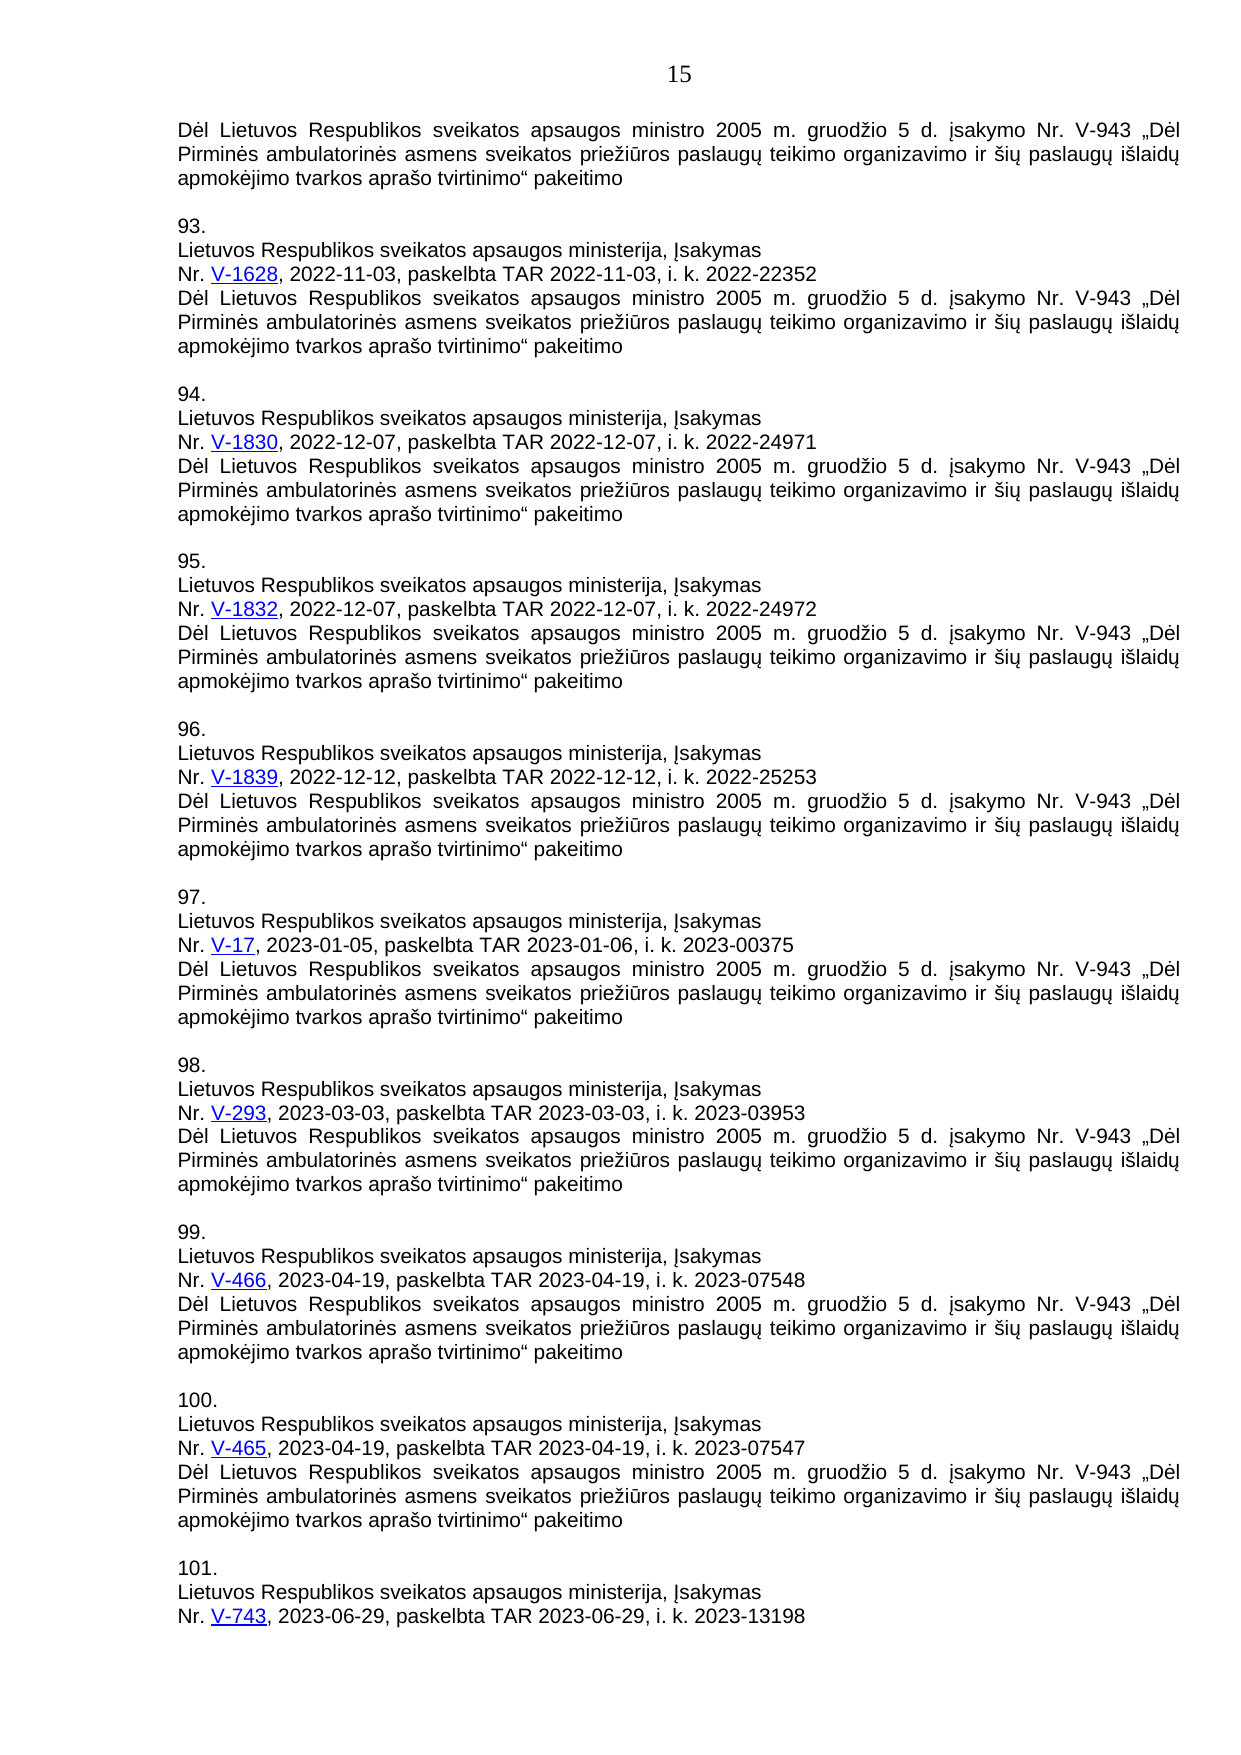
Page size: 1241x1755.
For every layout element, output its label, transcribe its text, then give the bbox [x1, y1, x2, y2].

text Lietuvos Respublikos sveikatos apsaugos ministerija, Įsakymas [177, 1579, 1181, 1603]
text 97. [177, 885, 1181, 909]
text Dėl Lietuvos Respublikos sveikatos apsaugos ministro 2005 m. gruodžio 5 d. įsakymo Nr. V-943 „Dėl Pirminės ambulatorinės asmens sveikatos priežiūros paslaugų teikimo organizavimo ir šių paslaugų išlaidų apmokėjimo tvarkos aprašo tvirtinimo“ pakeitimo [177, 1460, 1181, 1532]
text 96. [177, 717, 1181, 741]
text 95. [177, 549, 1181, 573]
text Lietuvos Respublikos sveikatos apsaugos ministerija, Įsakymas [177, 238, 1181, 262]
text Nr. V-1832, 2022-12-07, paskelbta TAR 2022-12-07, i. k. 2022-24972 [177, 597, 1181, 621]
text Dėl Lietuvos Respublikos sveikatos apsaugos ministro 2005 m. gruodžio 5 d. įsakymo Nr. V-943 „Dėl Pirminės ambulatorinės asmens sveikatos priežiūros paslaugų teikimo organizavimo ir šių paslaugų išlaidų apmokėjimo tvarkos aprašo tvirtinimo“ pakeitimo [177, 957, 1181, 1028]
text Dėl Lietuvos Respublikos sveikatos apsaugos ministro 2005 m. gruodžio 5 d. įsakymo Nr. V-943 „Dėl Pirminės ambulatorinės asmens sveikatos priežiūros paslaugų teikimo organizavimo ir šių paslaugų išlaidų apmokėjimo tvarkos aprašo tvirtinimo“ pakeitimo [177, 1292, 1181, 1364]
text Nr. V-466, 2023-04-19, paskelbta TAR 2023-04-19, i. k. 2023-07548 [177, 1268, 1181, 1292]
text 93. [177, 214, 1181, 238]
text Nr. V-293, 2023-03-03, paskelbta TAR 2023-03-03, i. k. 2023-03953 [177, 1100, 1181, 1124]
text Lietuvos Respublikos sveikatos apsaugos ministerija, Įsakymas [177, 406, 1181, 429]
text 101. [177, 1556, 1181, 1579]
text Lietuvos Respublikos sveikatos apsaugos ministerija, Įsakymas [177, 909, 1181, 933]
text Dėl Lietuvos Respublikos sveikatos apsaugos ministro 2005 m. gruodžio 5 d. įsakymo Nr. V-943 „Dėl Pirminės ambulatorinės asmens sveikatos priežiūros paslaugų teikimo organizavimo ir šių paslaugų išlaidų apmokėjimo tvarkos aprašo tvirtinimo“ pakeitimo [177, 453, 1181, 525]
text Nr. V-1628, 2022-11-03, paskelbta TAR 2022-11-03, i. k. 2022-22352 [177, 262, 1181, 286]
text Nr. V-465, 2023-04-19, paskelbta TAR 2023-04-19, i. k. 2023-07547 [177, 1436, 1181, 1460]
text Nr. V-17, 2023-01-05, paskelbta TAR 2023-01-06, i. k. 2023-00375 [177, 933, 1181, 957]
text Nr. V-1830, 2022-12-07, paskelbta TAR 2022-12-07, i. k. 2022-24971 [177, 429, 1181, 453]
text Lietuvos Respublikos sveikatos apsaugos ministerija, Įsakymas [177, 1076, 1181, 1100]
text 94. [177, 382, 1181, 406]
text Lietuvos Respublikos sveikatos apsaugos ministerija, Įsakymas [177, 1244, 1181, 1268]
text 100. [177, 1388, 1181, 1412]
text Nr. V-1839, 2022-12-12, paskelbta TAR 2022-12-12, i. k. 2022-25253 [177, 765, 1181, 789]
text Nr. V-743, 2023-06-29, paskelbta TAR 2023-06-29, i. k. 2023-13198 [177, 1603, 1181, 1627]
text Dėl Lietuvos Respublikos sveikatos apsaugos ministro 2005 m. gruodžio 5 d. įsakymo Nr. V-943 „Dėl Pirminės ambulatorinės asmens sveikatos priežiūros paslaugų teikimo organizavimo ir šių paslaugų išlaidų apmokėjimo tvarkos aprašo tvirtinimo“ pakeitimo [177, 789, 1181, 861]
text Lietuvos Respublikos sveikatos apsaugos ministerija, Įsakymas [177, 573, 1181, 597]
text Dėl Lietuvos Respublikos sveikatos apsaugos ministro 2005 m. gruodžio 5 d. įsakymo Nr. V-943 „Dėl Pirminės ambulatorinės asmens sveikatos priežiūros paslaugų teikimo organizavimo ir šių paslaugų išlaidų apmokėjimo tvarkos aprašo tvirtinimo“ pakeitimo [177, 286, 1181, 358]
text Lietuvos Respublikos sveikatos apsaugos ministerija, Įsakymas [177, 741, 1181, 765]
text Dėl Lietuvos Respublikos sveikatos apsaugos ministro 2005 m. gruodžio 5 d. įsakymo Nr. V-943 „Dėl Pirminės ambulatorinės asmens sveikatos priežiūros paslaugų teikimo organizavimo ir šių paslaugų išlaidų apmokėjimo tvarkos aprašo tvirtinimo“ pakeitimo [177, 118, 1181, 190]
text 98. [177, 1052, 1181, 1076]
text Dėl Lietuvos Respublikos sveikatos apsaugos ministro 2005 m. gruodžio 5 d. įsakymo Nr. V-943 „Dėl Pirminės ambulatorinės asmens sveikatos priežiūros paslaugų teikimo organizavimo ir šių paslaugų išlaidų apmokėjimo tvarkos aprašo tvirtinimo“ pakeitimo [177, 1124, 1181, 1196]
text Dėl Lietuvos Respublikos sveikatos apsaugos ministro 2005 m. gruodžio 5 d. įsakymo Nr. V-943 „Dėl Pirminės ambulatorinės asmens sveikatos priežiūros paslaugų teikimo organizavimo ir šių paslaugų išlaidų apmokėjimo tvarkos aprašo tvirtinimo“ pakeitimo [177, 621, 1181, 693]
text Lietuvos Respublikos sveikatos apsaugos ministerija, Įsakymas [177, 1412, 1181, 1436]
text 99. [177, 1220, 1181, 1244]
